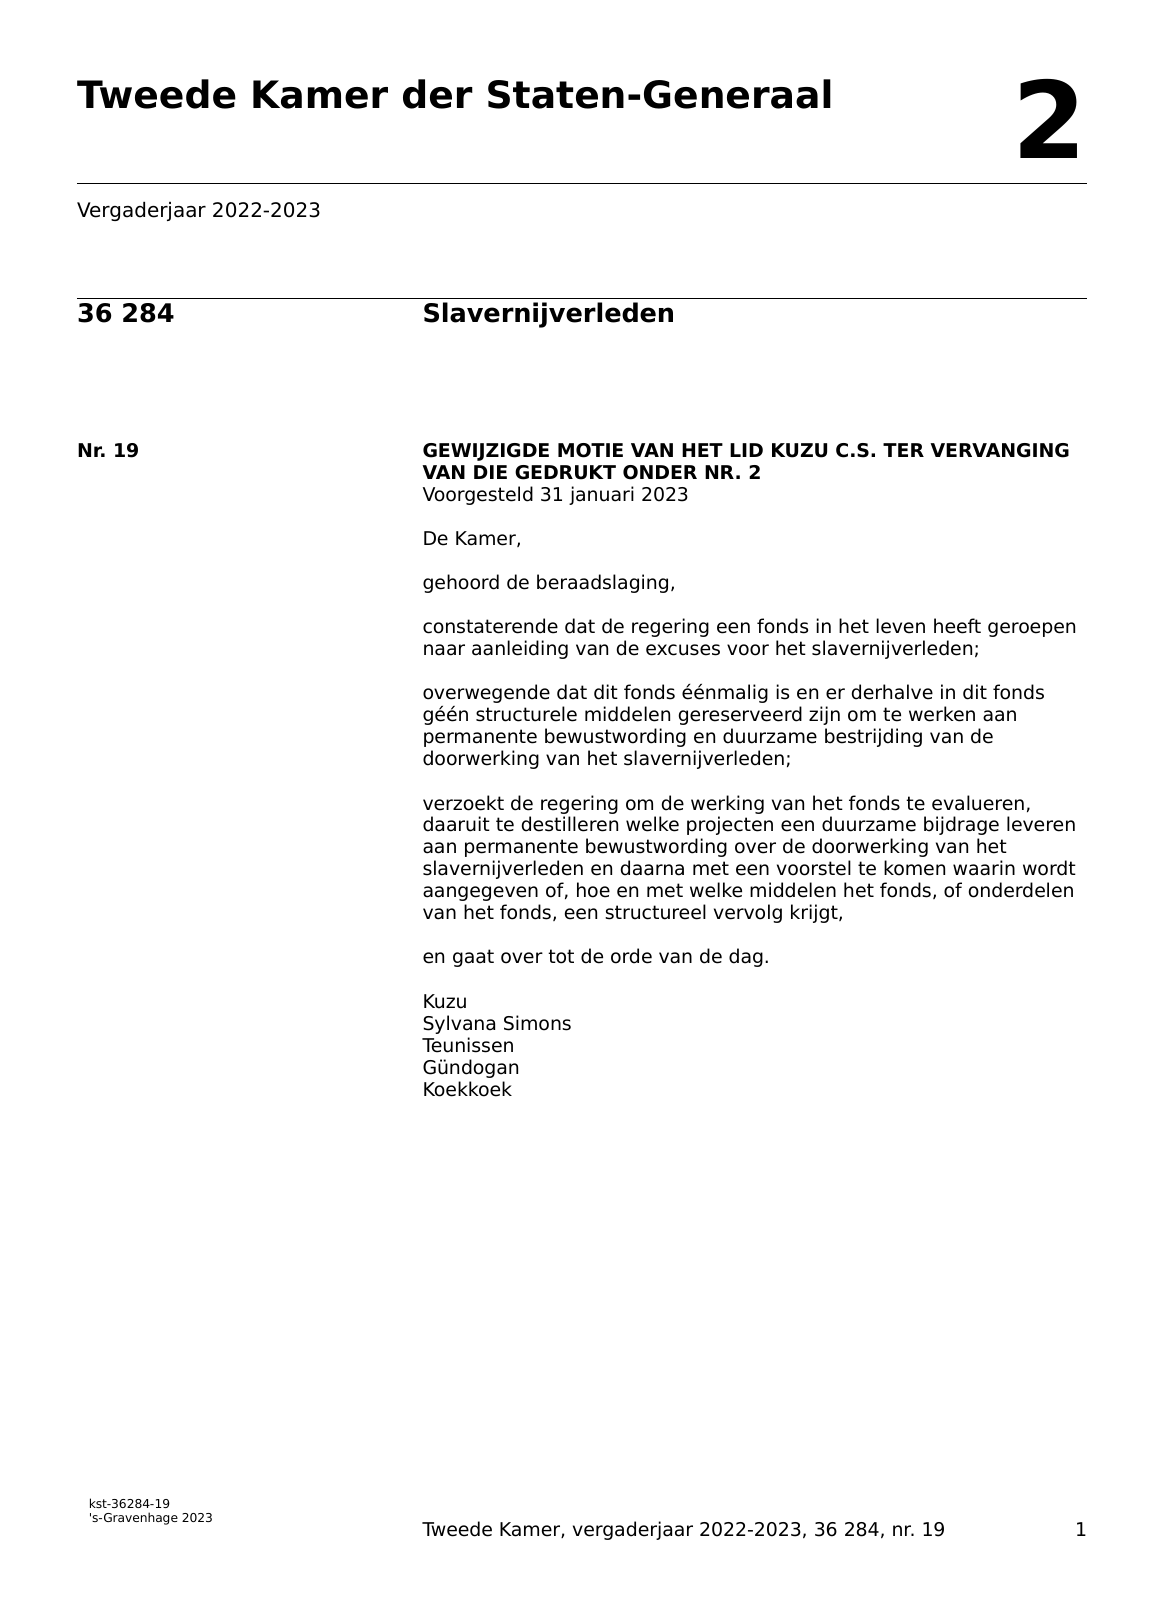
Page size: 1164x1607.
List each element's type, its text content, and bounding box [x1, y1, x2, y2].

text verzoekt de regering om de werking van het fonds te evalueren, daaruit te destilleren welke projecten een duurzame bijdrage leveren aan permanente bewustwording over de doorwerking van het slavernijverleden en daarna met een voorstel te komen waarin wordt aangegeven of, hoe en met welke middelen het fonds, of onderdelen van het fonds, een structureel vervolg krijgt, [422, 792, 1087, 924]
text Sylvana Simons [422, 1013, 1087, 1034]
text Voorgesteld 31 januari 2023 [422, 484, 1087, 506]
text De Kamer, [422, 528, 1087, 550]
text gehoord de beraadslaging, [422, 572, 1087, 594]
text overwegende dat dit fonds éénmalig is en er derhalve in dit fonds géén structurele middelen gereserveerd zijn om te werken aan permanente bewustwording en duurzame bestrijding van de doorwerking van het slavernijverleden; [422, 682, 1087, 770]
text Gündogan [422, 1057, 1087, 1078]
text constaterende dat de regering een fonds in het leven heeft geroepen naar aanleiding van de excuses voor het slavernijverleden; [422, 616, 1087, 660]
table_cell Vergaderjaar 2022-2023 [77, 184, 1087, 298]
text 's-Gravenhage 2023 [88, 1511, 323, 1525]
subtitle 36 284 Slavernijverleden [77, 299, 1087, 329]
text Teunissen [422, 1034, 1087, 1057]
table_header 2 [886, 59, 1087, 183]
text Koekkoek [422, 1078, 1087, 1101]
text en gaat over tot de orde van de dag. [422, 946, 1087, 968]
table_header Tweede Kamer der Staten-Generaal [77, 59, 886, 183]
subtitle Nr. 19 GEWIJZIGDE MOTIE VAN HET LID KUZU C.S. TER VERVANGING VAN DIE GEDRUKT ONDER NR. 2 [77, 440, 1087, 484]
text Kuzu [422, 991, 1087, 1013]
text kst-36284-19 [88, 1497, 323, 1511]
